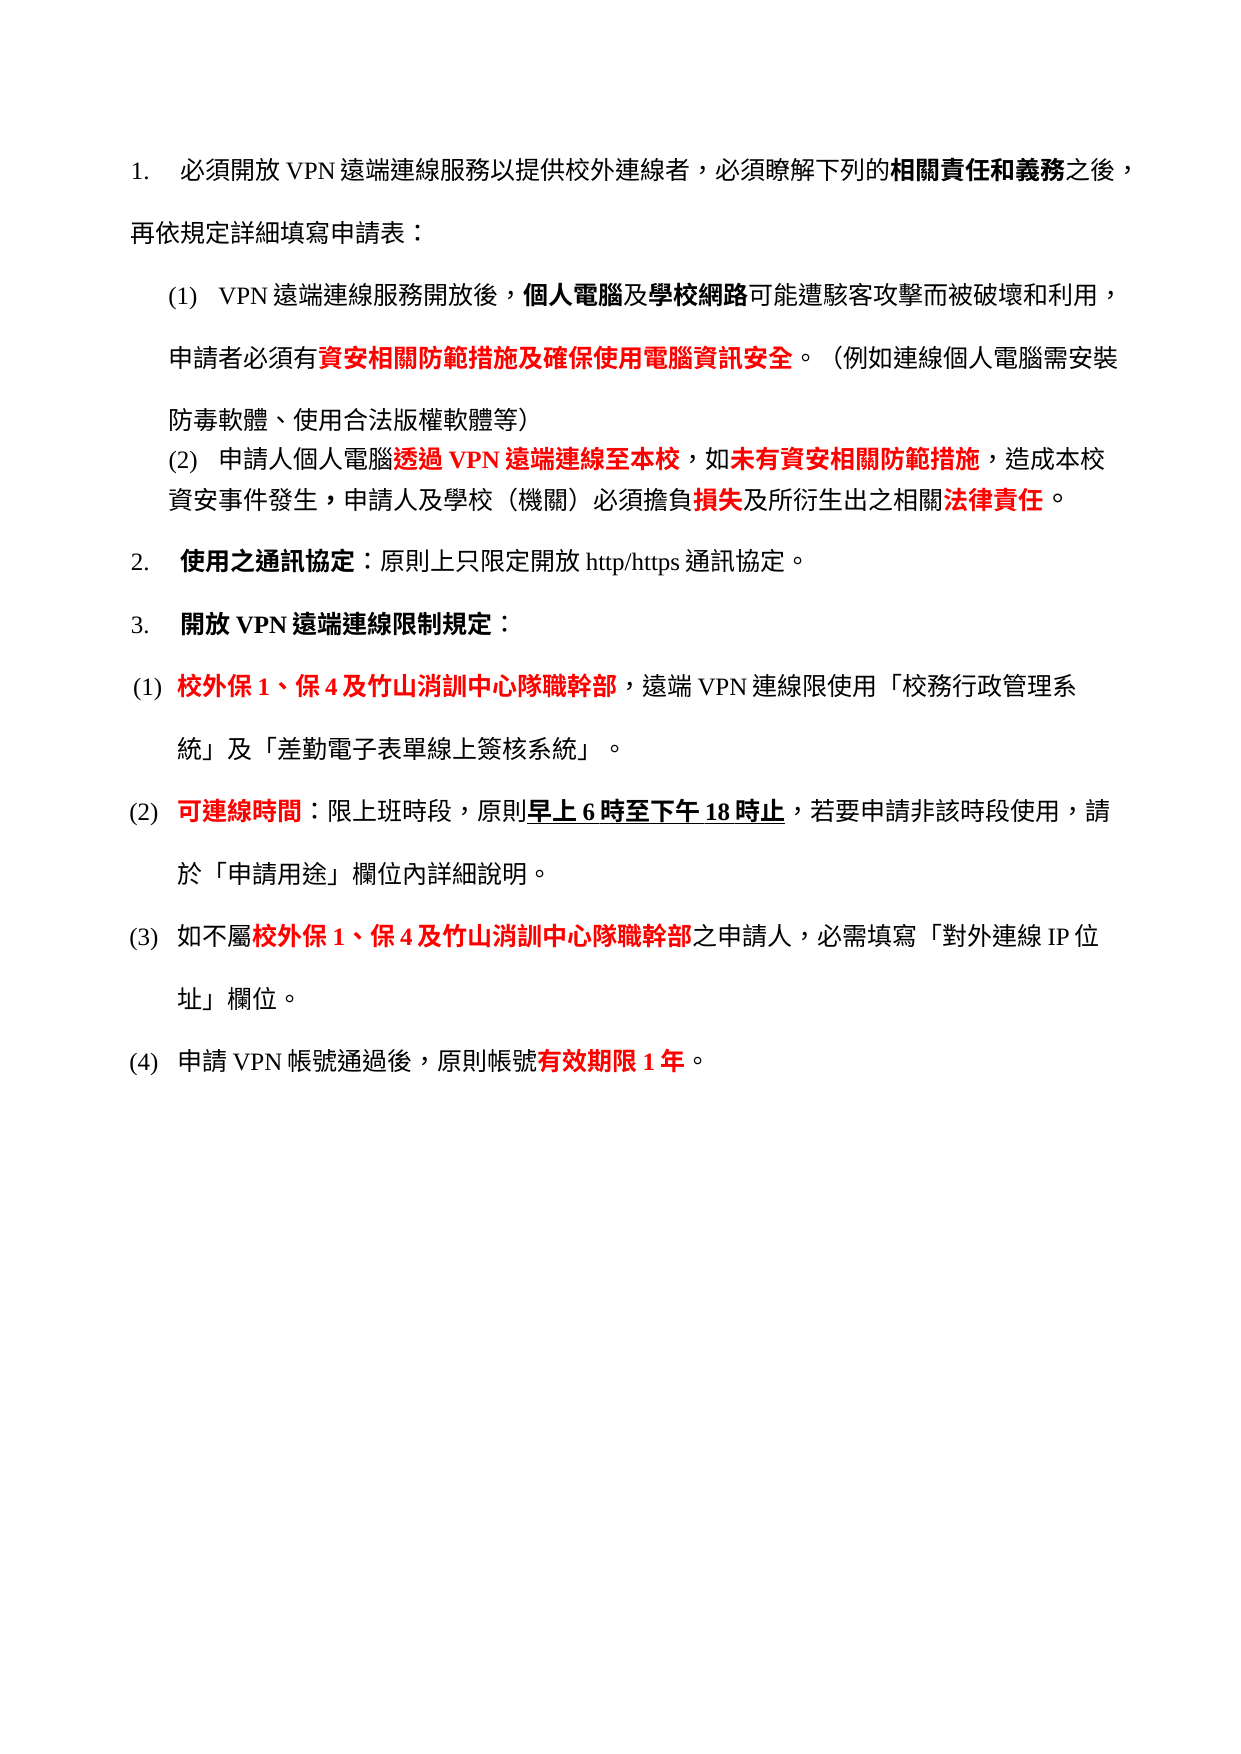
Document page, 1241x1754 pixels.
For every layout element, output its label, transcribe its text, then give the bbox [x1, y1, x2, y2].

list 必須開放VPN遠端連線服務以提供校外連線者，必須瞭解下列的相關責任和義務之後，再依規定詳細填寫申請表： [131, 127, 1122, 252]
list VPN遠端連線服務開放後，個人電腦及學校網路可能遭駭客攻擊而被破壞和利用，申請者必須有資安相關防範措施及確保使用電腦資訊安全。（例如連線個人電腦需安裝防毒軟體、使用合法版權軟體等） [168, 252, 1122, 439]
list 校外保1、保4及竹山消訓中心隊職幹部，遠端VPN連線限使用「校務行政管理系統」及「差勤電子表單線上簽核系統」。 [133, 643, 1122, 768]
list 申請人個人電腦透過VPN遠端連線至本校，如未有資安相關防範措施，造成本校資安事件發生，申請人及學校（機關）必須擔負損失及所衍生出之相關法律責任。 [168, 439, 1122, 518]
list 使用之通訊協定：原則上只限定開放http/https通訊協定。 [131, 518, 1122, 581]
list 申請VPN帳號通過後，原則帳號有效期限1年。 [129, 1018, 1122, 1081]
list 如不屬校外保1、保4及竹山消訓中心隊職幹部之申請人，必需填寫「對外連線IP位址」欄位。 [129, 893, 1122, 1018]
list 開放VPN遠端連線限制規定： [131, 581, 1122, 643]
list 可連線時間：限上班時段，原則早上6時至下午18時止，若要申請非該時段使用，請於「申請用途」欄位內詳細說明。 [129, 768, 1122, 893]
